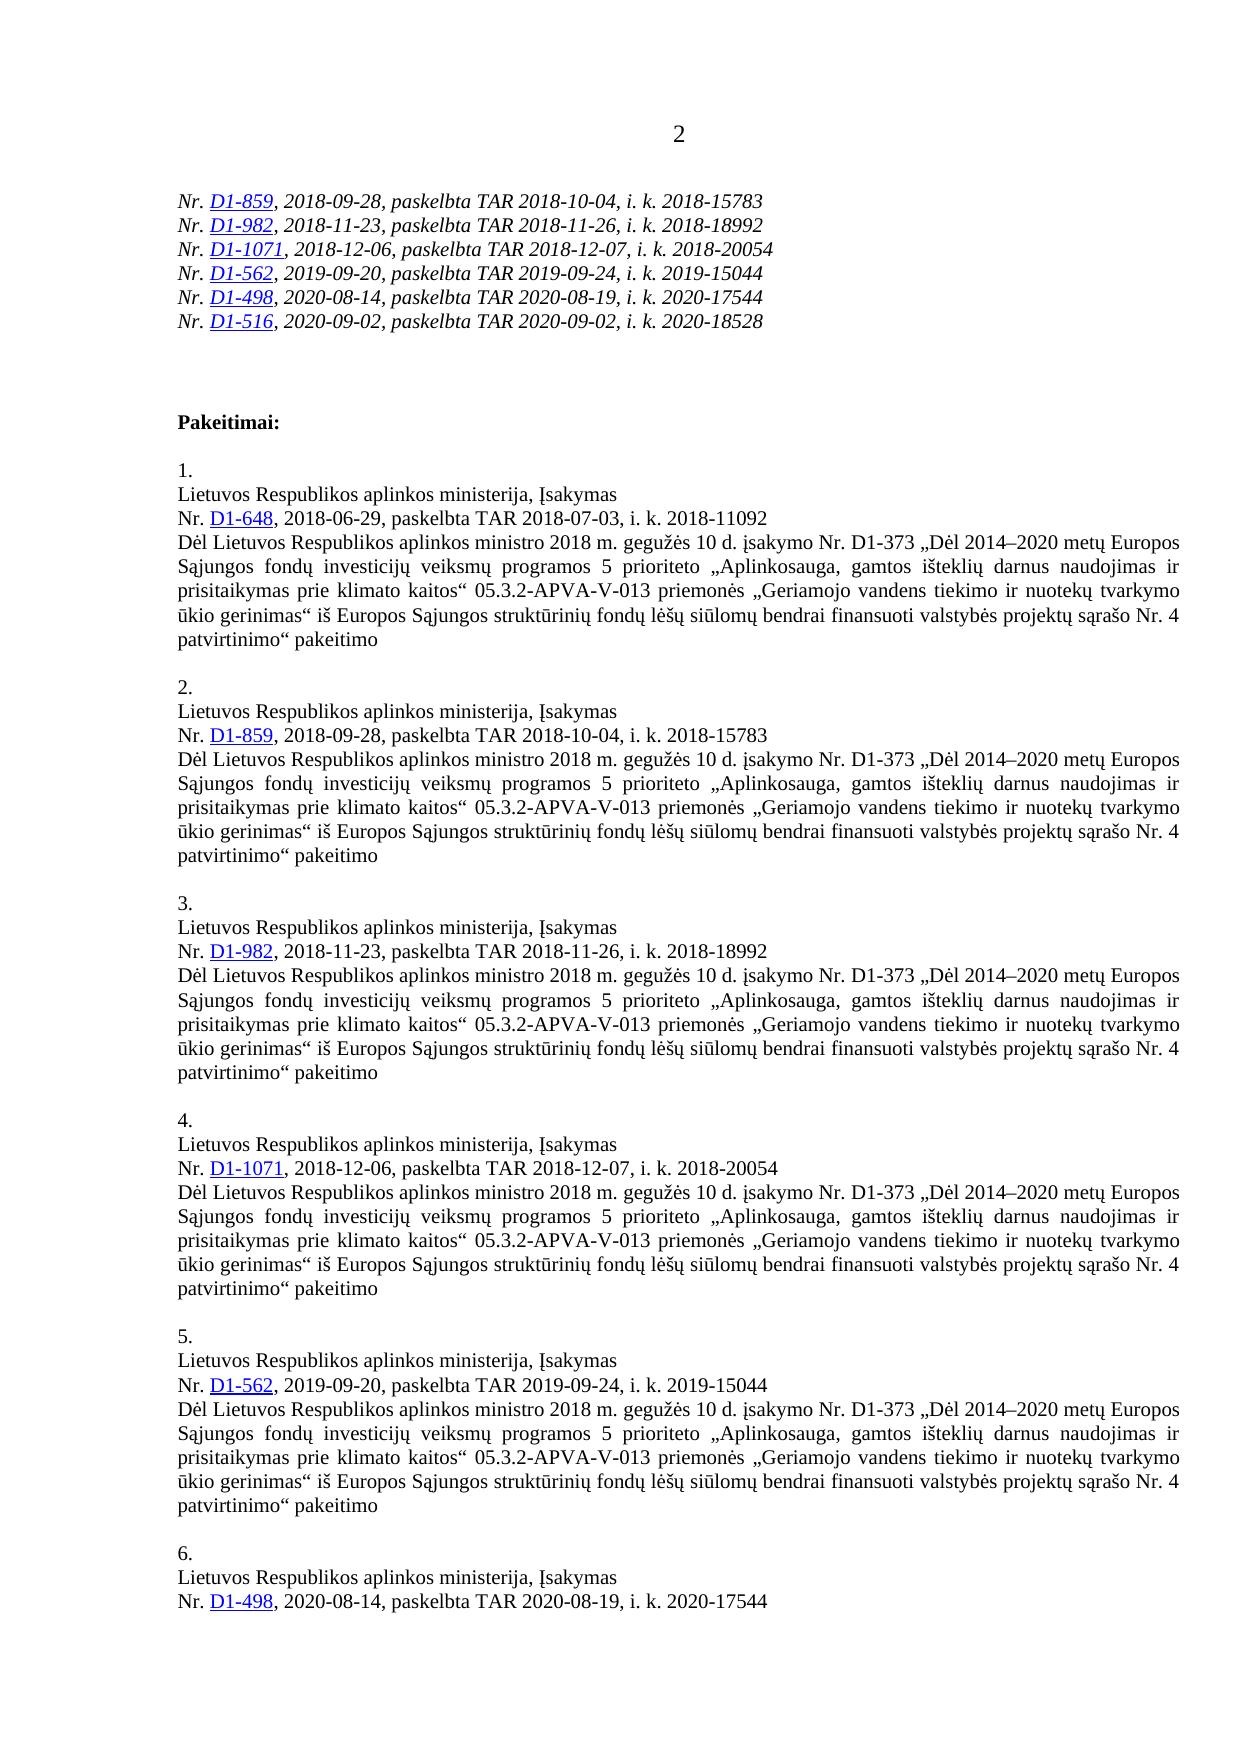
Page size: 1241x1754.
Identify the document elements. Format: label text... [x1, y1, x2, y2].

text Lietuvos Respublikos aplinkos ministerija, Įsakymas [177, 1565, 1181, 1589]
text Nr. D1-982, 2018-11-23, paskelbta TAR 2018-11-26, i. k. 2018-18992 [177, 213, 1181, 237]
text Nr. D1-562, 2019-09-20, paskelbta TAR 2019-09-24, i. k. 2019-15044 [177, 1372, 1181, 1397]
text Dėl Lietuvos Respublikos aplinkos ministro 2018 m. gegužės 10 d. įsakymo Nr. D1-373 „Dėl 2014–2020 metų Europos Sąjungos fondų investicijų veiksmų programos 5 prioriteto „Aplinkosauga, gamtos išteklių darnus naudojimas ir prisitaikymas prie klimato kaitos“ 05.3.2-APVA-V-013 priemonės „Geriamojo vandens tiekimo ir nuotekų tvarkymo ūkio gerinimas“ iš Europos Sąjungos struktūrinių fondų lėšų siūlomų bendrai finansuoti valstybės projektų sąrašo Nr. 4 patvirtinimo“ pakeitimo [177, 1180, 1181, 1300]
text Dėl Lietuvos Respublikos aplinkos ministro 2018 m. gegužės 10 d. įsakymo Nr. D1-373 „Dėl 2014–2020 metų Europos Sąjungos fondų investicijų veiksmų programos 5 prioriteto „Aplinkosauga, gamtos išteklių darnus naudojimas ir prisitaikymas prie klimato kaitos“ 05.3.2-APVA-V-013 priemonės „Geriamojo vandens tiekimo ir nuotekų tvarkymo ūkio gerinimas“ iš Europos Sąjungos struktūrinių fondų lėšų siūlomų bendrai finansuoti valstybės projektų sąrašo Nr. 4 patvirtinimo“ pakeitimo [177, 747, 1181, 867]
text Lietuvos Respublikos aplinkos ministerija, Įsakymas [177, 915, 1181, 939]
text Nr. D1-982, 2018-11-23, paskelbta TAR 2018-11-26, i. k. 2018-18992 [177, 939, 1181, 963]
text 3. [177, 891, 1181, 915]
text 5. [177, 1324, 1181, 1348]
text 2. [177, 675, 1181, 699]
text 1. [177, 458, 1181, 482]
text Nr. D1-859, 2018-09-28, paskelbta TAR 2018-10-04, i. k. 2018-15783 [177, 723, 1181, 747]
text 4. [177, 1108, 1181, 1132]
text Lietuvos Respublikos aplinkos ministerija, Įsakymas [177, 1132, 1181, 1156]
text Dėl Lietuvos Respublikos aplinkos ministro 2018 m. gegužės 10 d. įsakymo Nr. D1-373 „Dėl 2014–2020 metų Europos Sąjungos fondų investicijų veiksmų programos 5 prioriteto „Aplinkosauga, gamtos išteklių darnus naudojimas ir prisitaikymas prie klimato kaitos“ 05.3.2-APVA-V-013 priemonės „Geriamojo vandens tiekimo ir nuotekų tvarkymo ūkio gerinimas“ iš Europos Sąjungos struktūrinių fondų lėšų siūlomų bendrai finansuoti valstybės projektų sąrašo Nr. 4 patvirtinimo“ pakeitimo [177, 1397, 1181, 1517]
text Nr. D1-648, 2018-06-29, paskelbta TAR 2018-07-03, i. k. 2018-11092 [177, 506, 1181, 530]
text Lietuvos Respublikos aplinkos ministerija, Įsakymas [177, 1348, 1181, 1372]
text Pakeitimai: [177, 410, 1181, 434]
text Nr. D1-498, 2020-08-14, paskelbta TAR 2020-08-19, i. k. 2020-17544 [177, 285, 1181, 309]
text Dėl Lietuvos Respublikos aplinkos ministro 2018 m. gegužės 10 d. įsakymo Nr. D1-373 „Dėl 2014–2020 metų Europos Sąjungos fondų investicijų veiksmų programos 5 prioriteto „Aplinkosauga, gamtos išteklių darnus naudojimas ir prisitaikymas prie klimato kaitos“ 05.3.2-APVA-V-013 priemonės „Geriamojo vandens tiekimo ir nuotekų tvarkymo ūkio gerinimas“ iš Europos Sąjungos struktūrinių fondų lėšų siūlomų bendrai finansuoti valstybės projektų sąrašo Nr. 4 patvirtinimo“ pakeitimo [177, 963, 1181, 1084]
text Lietuvos Respublikos aplinkos ministerija, Įsakymas [177, 699, 1181, 723]
text Nr. D1-1071, 2018-12-06, paskelbta TAR 2018-12-07, i. k. 2018-20054 [177, 237, 1181, 261]
text Dėl Lietuvos Respublikos aplinkos ministro 2018 m. gegužės 10 d. įsakymo Nr. D1-373 „Dėl 2014–2020 metų Europos Sąjungos fondų investicijų veiksmų programos 5 prioriteto „Aplinkosauga, gamtos išteklių darnus naudojimas ir prisitaikymas prie klimato kaitos“ 05.3.2-APVA-V-013 priemonės „Geriamojo vandens tiekimo ir nuotekų tvarkymo ūkio gerinimas“ iš Europos Sąjungos struktūrinių fondų lėšų siūlomų bendrai finansuoti valstybės projektų sąrašo Nr. 4 patvirtinimo“ pakeitimo [177, 530, 1181, 651]
text Nr. D1-498, 2020-08-14, paskelbta TAR 2020-08-19, i. k. 2020-17544 [177, 1589, 1181, 1613]
text Nr. D1-859, 2018-09-28, paskelbta TAR 2018-10-04, i. k. 2018-15783 [177, 189, 1181, 213]
text Nr. D1-1071, 2018-12-06, paskelbta TAR 2018-12-07, i. k. 2018-20054 [177, 1156, 1181, 1180]
text Lietuvos Respublikos aplinkos ministerija, Įsakymas [177, 482, 1181, 506]
text Nr. D1-562, 2019-09-20, paskelbta TAR 2019-09-24, i. k. 2019-15044 [177, 261, 1181, 285]
text 6. [177, 1541, 1181, 1565]
text Nr. D1-516, 2020-09-02, paskelbta TAR 2020-09-02, i. k. 2020-18528 [177, 309, 1181, 333]
